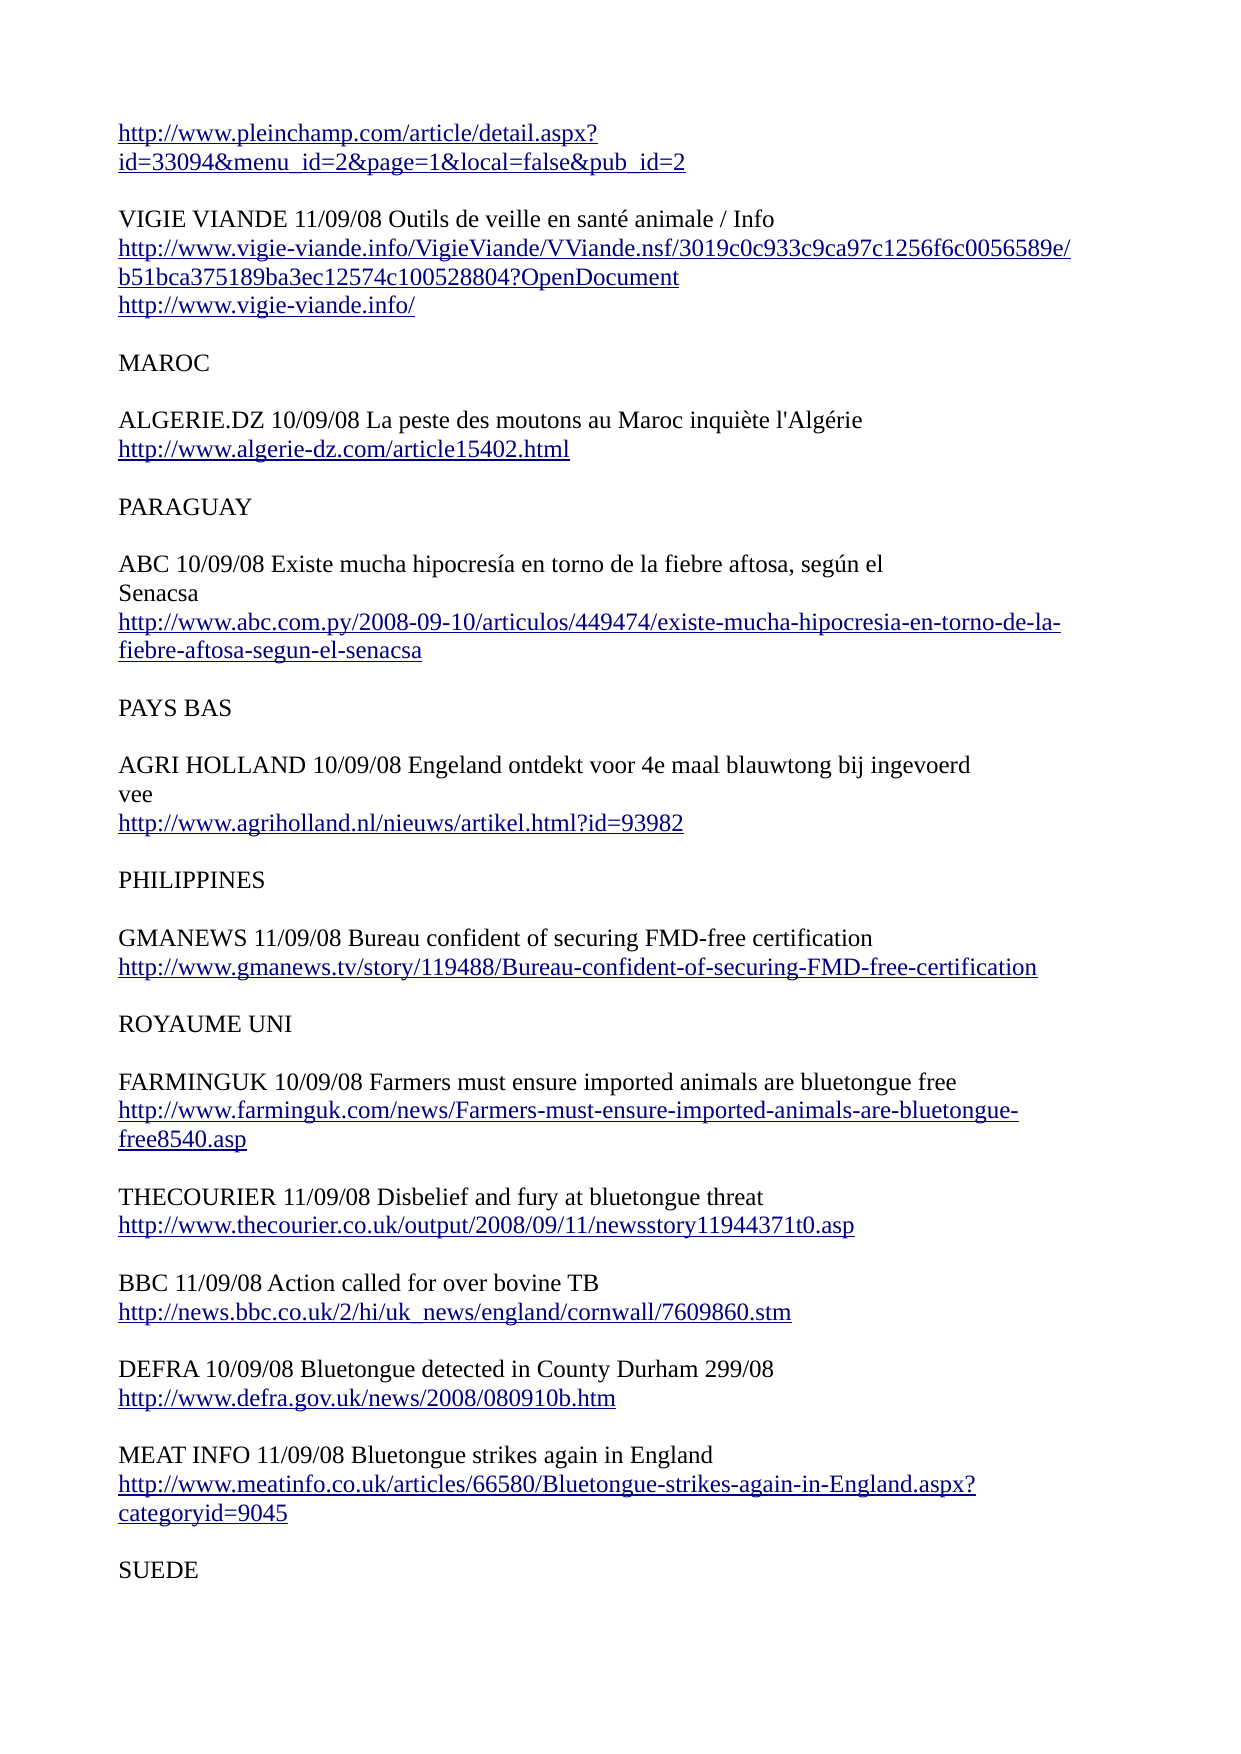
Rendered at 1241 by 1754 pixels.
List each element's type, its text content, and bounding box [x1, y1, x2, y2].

text http://www.pleinchamp.com/article/detail.aspx?id=33094&menu_id=2&page=1&local=false&pub_id=2 VIGIE VIANDE 11/09/08 Outils de veille en santé animale / Info http://www.vigie-viande.info/VigieViande/VViande.nsf/3019c0c933c9ca97c1256f6c0056589e/b51bca375189ba3ec12574c100528804?OpenDocument http://www.vigie-viande.info/ MAROC ALGERIE.DZ 10/09/08 La peste des moutons au Maroc inquiète l'Algérie http://www.algerie-dz.com/article15402.html PARAGUAY ABC 10/09/08 Existe mucha hipocresía en torno de la fiebre aftosa, según el Senacsa http://www.abc.com.py/2008-09-10/articulos/449474/existe-mucha-hipocresia-en-torno-de-la-fiebre-aftosa-segun-el-senacsa PAYS BAS AGRI HOLLAND 10/09/08 Engeland ontdekt voor 4e maal blauwtong bij ingevoerd vee http://www.agriholland.nl/nieuws/artikel.html?id=93982 PHILIPPINES GMANEWS 11/09/08 Bureau confident of securing FMD-free certification http://www.gmanews.tv/story/119488/Bureau-confident-of-securing-FMD-free-certification ROYAUME UNI FARMINGUK 10/09/08 Farmers must ensure imported animals are bluetongue free http://www.farminguk.com/news/Farmers-must-ensure-imported-animals-are-bluetongue-free8540.asp THECOURIER 11/09/08 Disbelief and fury at bluetongue threat http://www.thecourier.co.uk/output/2008/09/11/newsstory11944371t0.asp BBC 11/09/08 Action called for over bovine TB http://news.bbc.co.uk/2/hi/uk_news/england/cornwall/7609860.stm DEFRA 10/09/08 Bluetongue detected in County Durham 299/08 http://www.defra.gov.uk/news/2008/080910b.htm MEAT INFO 11/09/08 Bluetongue strikes again in England http://www.meatinfo.co.uk/articles/66580/Bluetongue-strikes-again-in-England.aspx?categoryid=9045 SUEDE [118, 118, 1122, 1613]
